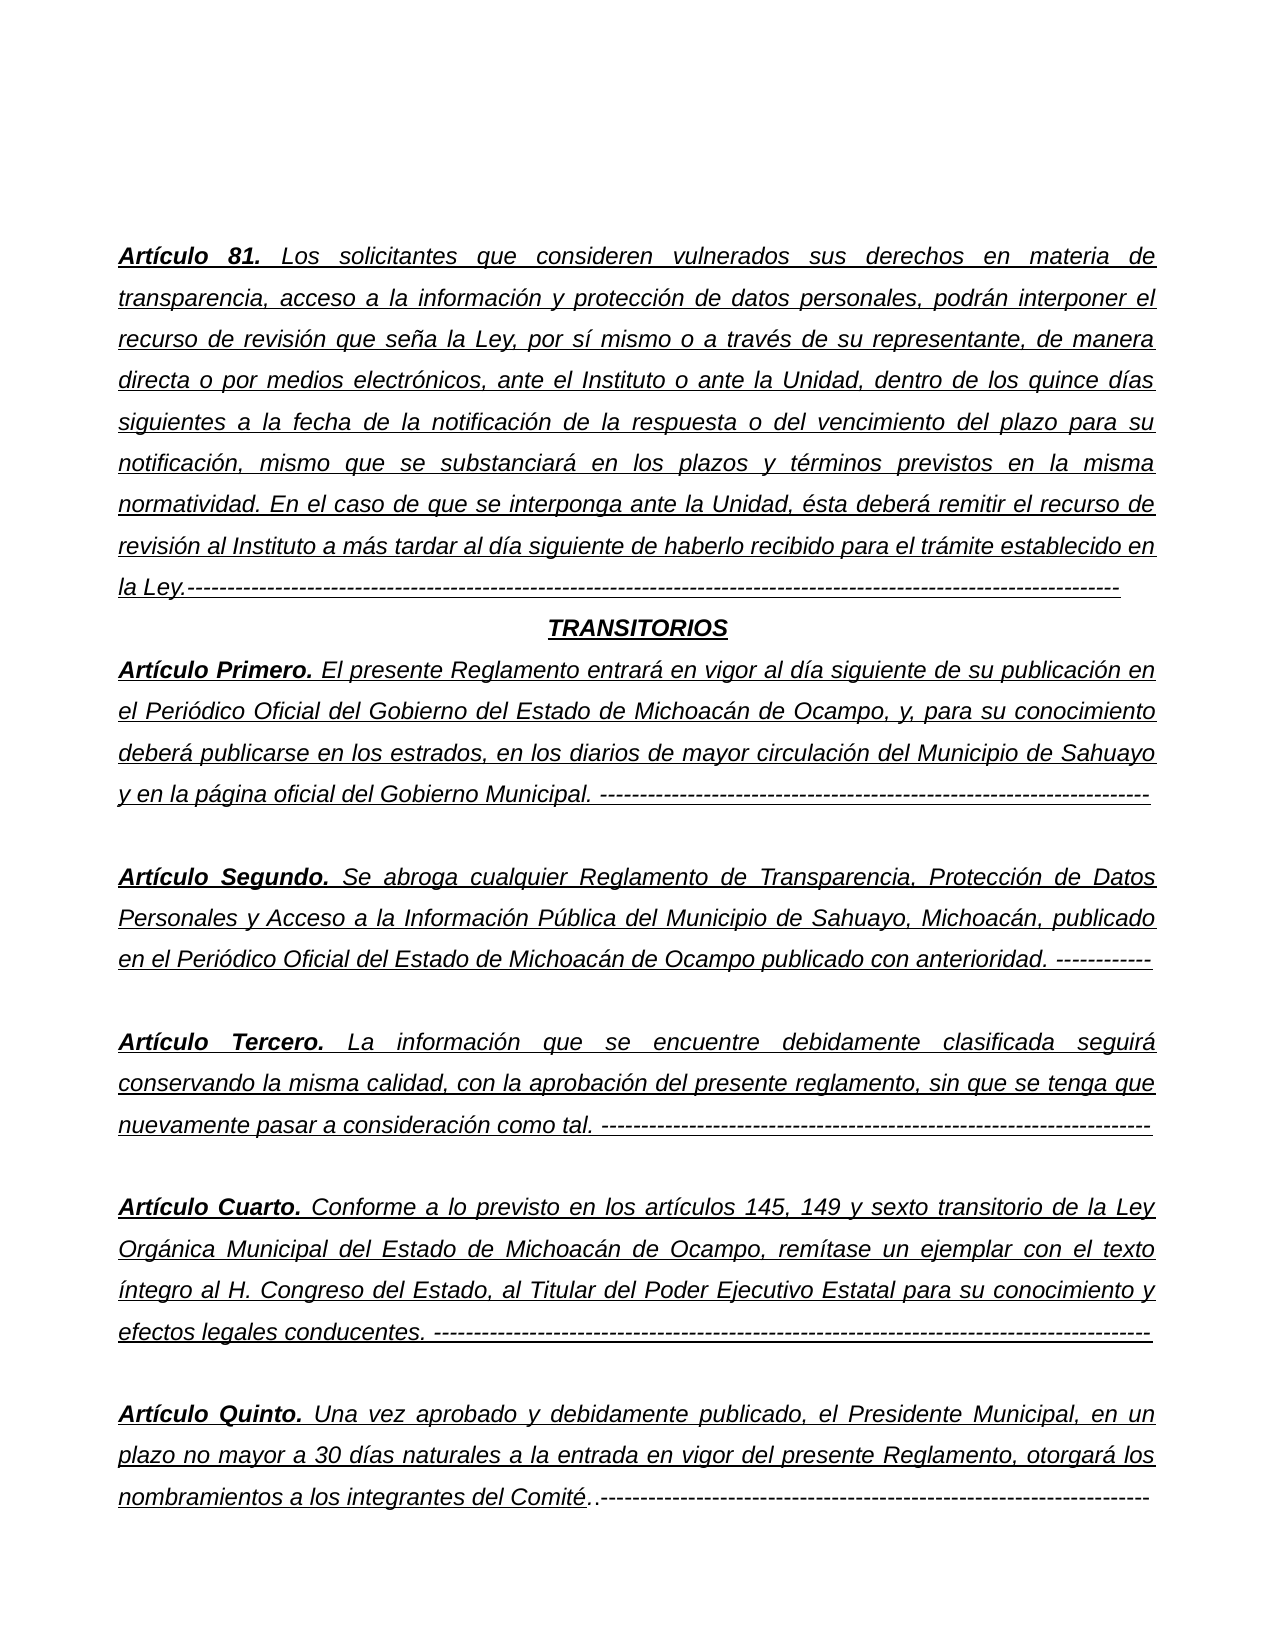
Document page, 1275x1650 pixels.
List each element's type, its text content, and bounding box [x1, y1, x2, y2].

text Artículo Quinto. Una vez aprobado y debidamente publicado, el Presidente Municipal, en un plazo no mayor a 30 días naturales a la entrada en vigor del presente Reglamento, otorgará los nombramientos a los integrantes del Comité..--------------------------------------------------------------------- [118, 1400, 1157, 1510]
text Personales y Acceso a la Información Pública del Municipio de Sahuayo, Michoacán, publicado [118, 888, 1157, 928]
text Artículo 81. Los solicitantes que consideren vulnerados sus derechos en materia de [118, 242, 1157, 266]
text la Ley.--------------------------------------------------------------------------------------------------------------------- [118, 557, 1157, 601]
text Artículo Tercero. La información que se encuentre debidamente clasificada seguirá [118, 1028, 1157, 1052]
text y en la página oficial del Gobierno Municipal. --------------------------------------------------------------------- [118, 764, 1157, 807]
text deberá publicarse en los estrados, en los diarios de mayor circulación del Municipio de Sahuayo [118, 722, 1157, 763]
text Artículo Primero. El presente Reglamento entrará en vigor al día siguiente de su publicación en el Periódico Oficial del Gobierno del Estado de Michoacán de Ocampo, y, para su conocimiento [118, 656, 1157, 721]
text transparencia, acceso a la información y protección de datos personales, podrán interponer el [118, 268, 1157, 308]
text conservando la misma calidad, con la aprobación del presente reglamento, sin que se tenga que nuevamente pasar a consideración como tal. --------------------------------------------------------------------- [118, 1053, 1157, 1138]
text Artículo Segundo. Se abroga cualquier Reglamento de Transparencia, Protección de Datos [118, 862, 1157, 886]
text Artículo Cuarto. Conforme a lo previsto en los artículos 145, 149 y sexto transitorio de la Ley Orgánica Municipal del Estado de Michoacán de Ocampo, remítase un ejemplar con el texto íntegro al H. Congreso del Estado, al Titular del Poder Ejecutivo Estatal para su conocimiento y efectos legales conducentes. ------------------------------------------------------------------------------------------ [118, 1193, 1157, 1345]
text en el Periódico Oficial del Estado de Michoacán de Ocampo publicado con anterioridad. ------------ [118, 929, 1157, 973]
text TRANSITORIOS [118, 614, 1157, 642]
text recurso de revisión que seña la Ley, por sí mismo o a través de su representante, de manera directa o por medios electrónicos, ante el Instituto o ante la Unidad, dentro de los quince días siguientes a la fecha de la notificación de la respuesta o del vencimiento del plazo para su notificación, mismo que se substanciará en los plazos y términos previstos en la misma normatividad. En el caso de que se interponga ante la Unidad, ésta deberá remitir el recurso de revisión al Instituto a más tardar al día siguiente de haberlo recibido para el trámite establecido en [118, 309, 1157, 556]
